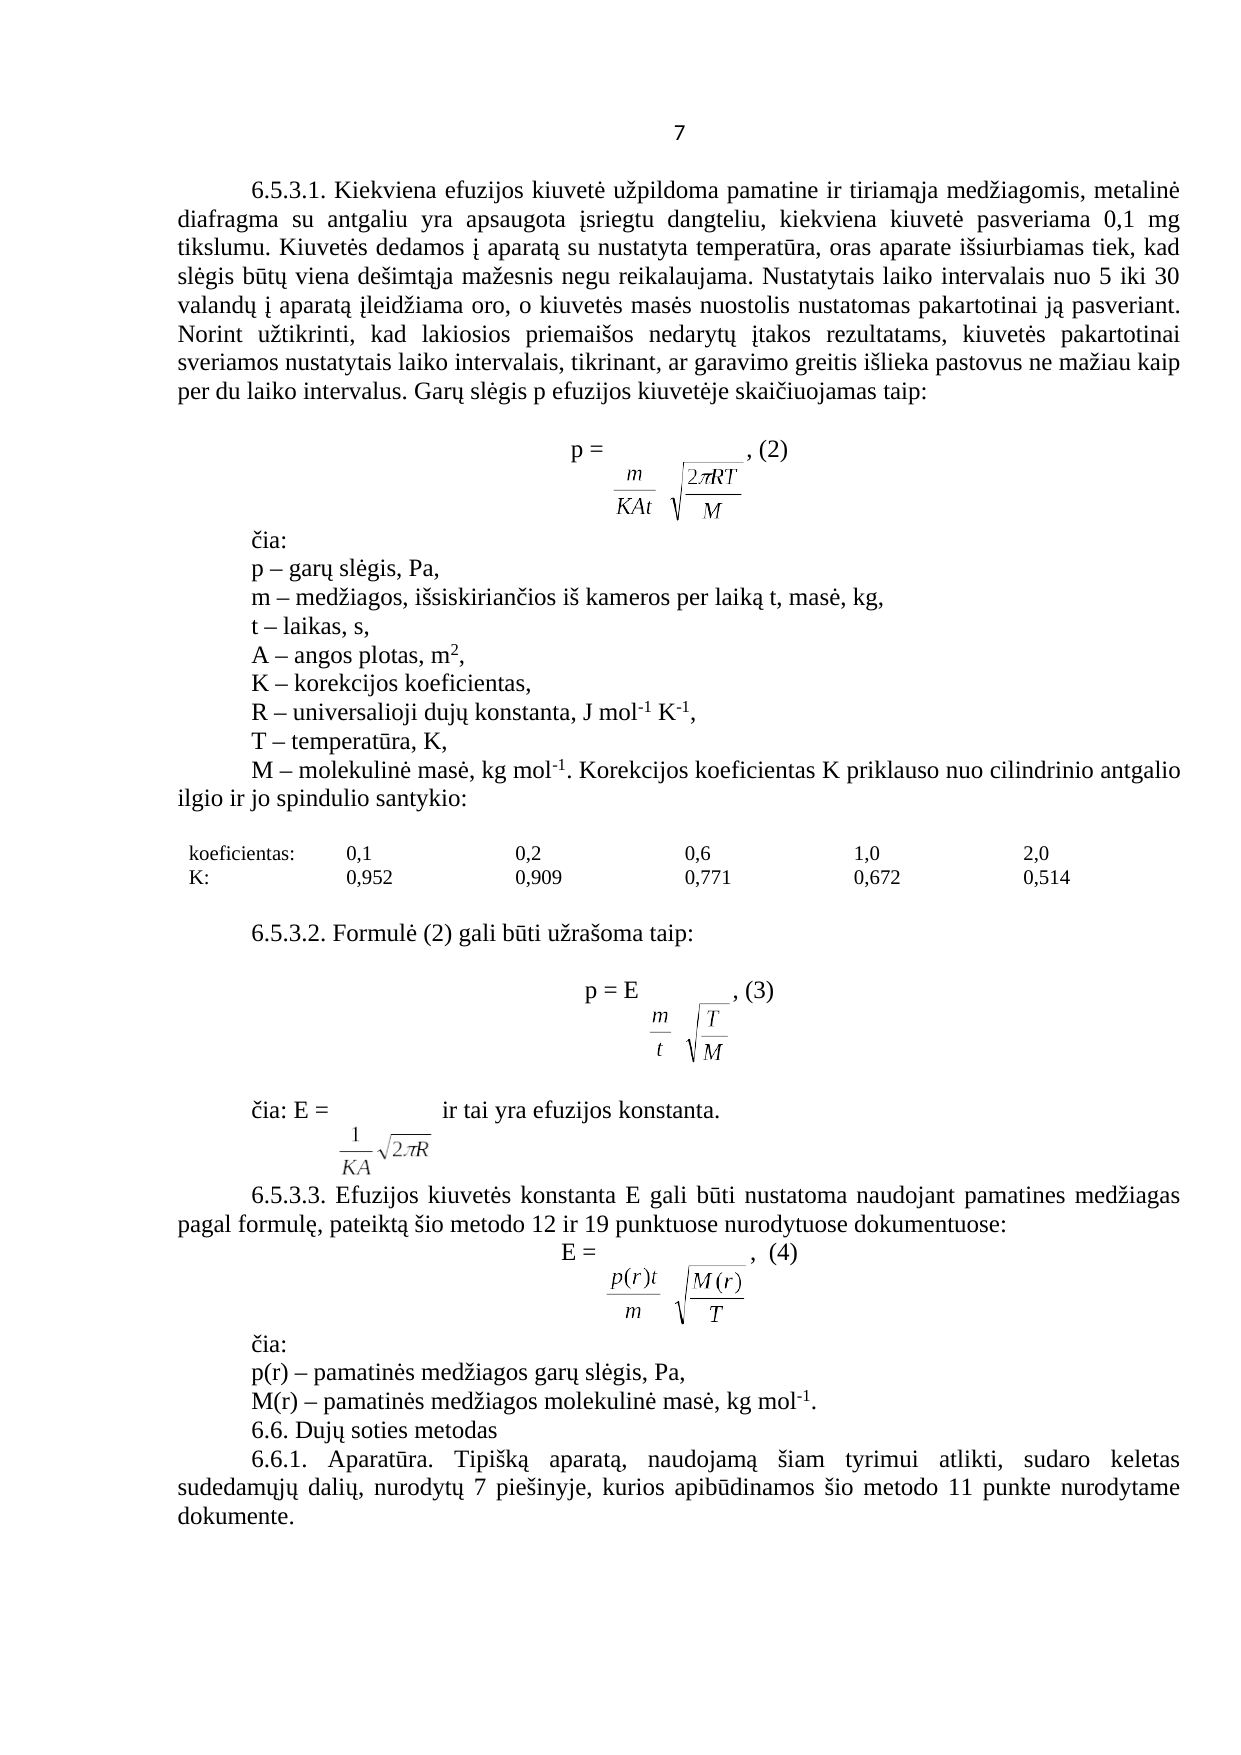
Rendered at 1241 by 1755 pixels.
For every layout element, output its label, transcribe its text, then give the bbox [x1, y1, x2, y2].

text 6.5.3.3. Efuzijos kiuvetės konstanta E gali būti nustatoma naudojant pamatines medžiagas pagal formulę, pateiktą šio metodo 12 ir 19 punktuose nurodytuose dokumentuose: [177, 1180, 1181, 1237]
text T – temperatūra, K, [177, 726, 1181, 755]
text p = , (2) [177, 434, 1181, 525]
table_header 1,0 [843, 841, 1012, 865]
table_header 0,6 [673, 841, 842, 865]
table_cell 0,672 [843, 865, 1012, 889]
text p – garų slėgis, Pa, [177, 553, 1181, 582]
table_header 2,0 [1012, 841, 1181, 865]
table_header koeficientas: [177, 841, 335, 865]
text A – angos plotas, m2, [177, 640, 1181, 668]
text m – medžiagos, išsiskiriančios iš kameros per laiką t, masė, kg, [177, 582, 1181, 611]
text p = E , (3) [177, 975, 1181, 1067]
text 6.5.3.2. Formulė (2) gali būti užrašoma taip: [177, 918, 1181, 947]
text t – laikas, s, [177, 611, 1181, 640]
table_cell 0,514 [1012, 865, 1181, 889]
table_cell 0,771 [673, 865, 842, 889]
table_cell 0,909 [504, 865, 673, 889]
text M – molekulinė masė, kg mol-1. Korekcijos koeficientas K priklauso nuo cilindrinio antgalio ilgio ir jo spindulio santykio: [177, 755, 1181, 812]
table_header 0,2 [504, 841, 673, 865]
text E = , (4) [177, 1237, 1181, 1329]
text 6.6. Dujų soties metodas [177, 1415, 1181, 1444]
text čia: [177, 525, 1181, 553]
text R – universalioji dujų konstanta, J mol-1 K-1, [177, 697, 1181, 726]
text čia: [177, 1329, 1181, 1357]
text 6.6.1. Aparatūra. Tipišką aparatą, naudojamą šiam tyrimui atlikti, sudaro keletas sudedamųjų dalių, nurodytų 7 piešinyje, kurios apibūdinamos šio metodo 11 punkte nurodytame dokumente. [177, 1444, 1181, 1530]
table_cell K: [177, 865, 335, 889]
text M(r) – pamatinės medžiagos molekulinė masė, kg mol-1. [177, 1386, 1181, 1415]
text p(r) – pamatinės medžiagos garų slėgis, Pa, [177, 1357, 1181, 1386]
text čia: E = ir tai yra efuzijos konstanta. [177, 1095, 1181, 1180]
text K – korekcijos koeficientas, [177, 668, 1181, 697]
table_header 0,1 [335, 841, 504, 865]
table_cell 0,952 [335, 865, 504, 889]
text 6.5.3.1. Kiekviena efuzijos kiuvetė užpildoma pamatine ir tiriamąja medžiagomis, metalinė diafragma su antgaliu yra apsaugota įsriegtu dangteliu, kiekviena kiuvetė pasveriama 0,1 mg tikslumu. Kiuvetės dedamos į aparatą su nustatyta temperatūra, oras aparate išsiurbiamas tiek, kad slėgis būtų viena dešimtąja mažesnis negu reikalaujama. Nustatytais laiko intervalais nuo 5 iki 30 valandų į aparatą įleidžiama oro, o kiuvetės masės nuostolis nustatomas pakartotinai ją pasveriant. Norint užtikrinti, kad lakiosios priemaišos nedarytų įtakos rezultatams, kiuvetės pakartotinai sveriamos nustatytais laiko intervalais, tikrinant, ar garavimo greitis išlieka pastovus ne mažiau kaip per du laiko intervalus. Garų slėgis p efuzijos kiuvetėje skaičiuojamas taip: [177, 175, 1181, 405]
